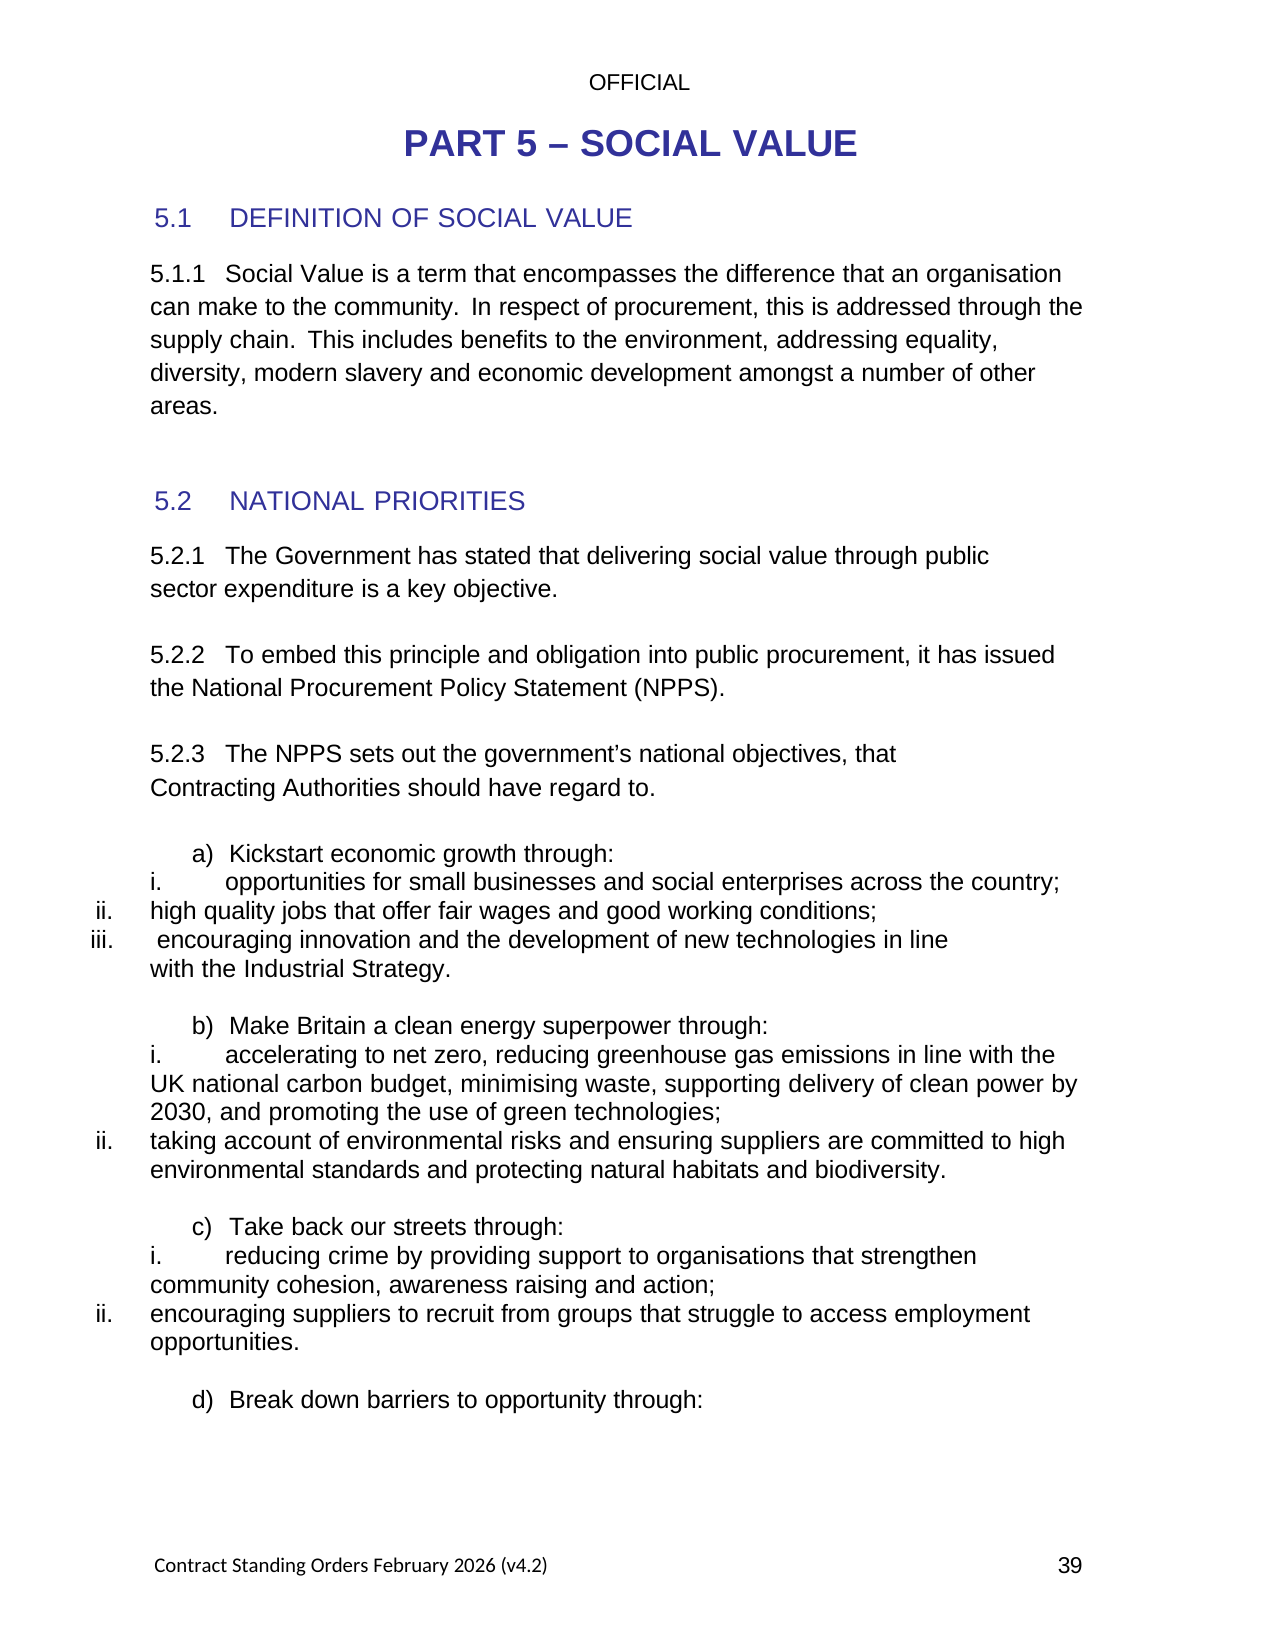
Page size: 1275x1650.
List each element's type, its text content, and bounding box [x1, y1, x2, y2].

list high quality jobs that offer fair wages and good working conditions; [95, 896, 997, 925]
list Break down barriers to opportunity through: [192, 1385, 1125, 1414]
list Make Britain a clean energy superpower through: [192, 1011, 1125, 1040]
list reducing crime by providing support to organisations that strengthen community cohesion, awareness raising and action; [150, 1241, 1083, 1299]
subtitle NATIONAL PRIORITIES [154, 484, 1125, 516]
subtitle DEFINITION OF SOCIAL VALUE [154, 202, 1125, 233]
list taking account of environmental risks and ensuring suppliers are committed to high environmental standards and protecting natural habitats and biodiversity. [95, 1126, 1111, 1183]
list encouraging innovation and the development of new technologies in line with the Industrial Strategy. [90, 925, 976, 982]
list Take back our streets through: [192, 1212, 1125, 1241]
list To embed this principle and obligation into public procurement, it has issued the National Procurement Policy Statement (NPPS). [150, 640, 1071, 702]
list The NPPS sets out the government’s national objectives, that Contracting Authorities should have regard to. [150, 739, 1006, 801]
subtitle PART 5 – SOCIAL VALUE [150, 123, 1111, 165]
list opportunities for small businesses and social enterprises across the country; [150, 867, 1092, 896]
list Kickstart economic growth through: [192, 838, 1125, 867]
list encouraging suppliers to recruit from groups that struggle to access employment opportunities. [95, 1299, 1047, 1356]
list The Government has stated that delivering social value through public sector expenditure is a key objective. [150, 541, 1039, 603]
list Social Value is a term that encompasses the difference that an organisation can make to the community. In respect of procurement, this is addressed through the supply chain. This includes benefits to the environment, addressing equality, diversity, modern slavery and economic development amongst a number of other areas. [150, 259, 1088, 419]
list accelerating to net zero, reducing greenhouse gas emissions in line with the UK national carbon budget, minimising waste, supporting delivery of clean power by 2030, and promoting the use of green technologies; [150, 1040, 1086, 1126]
